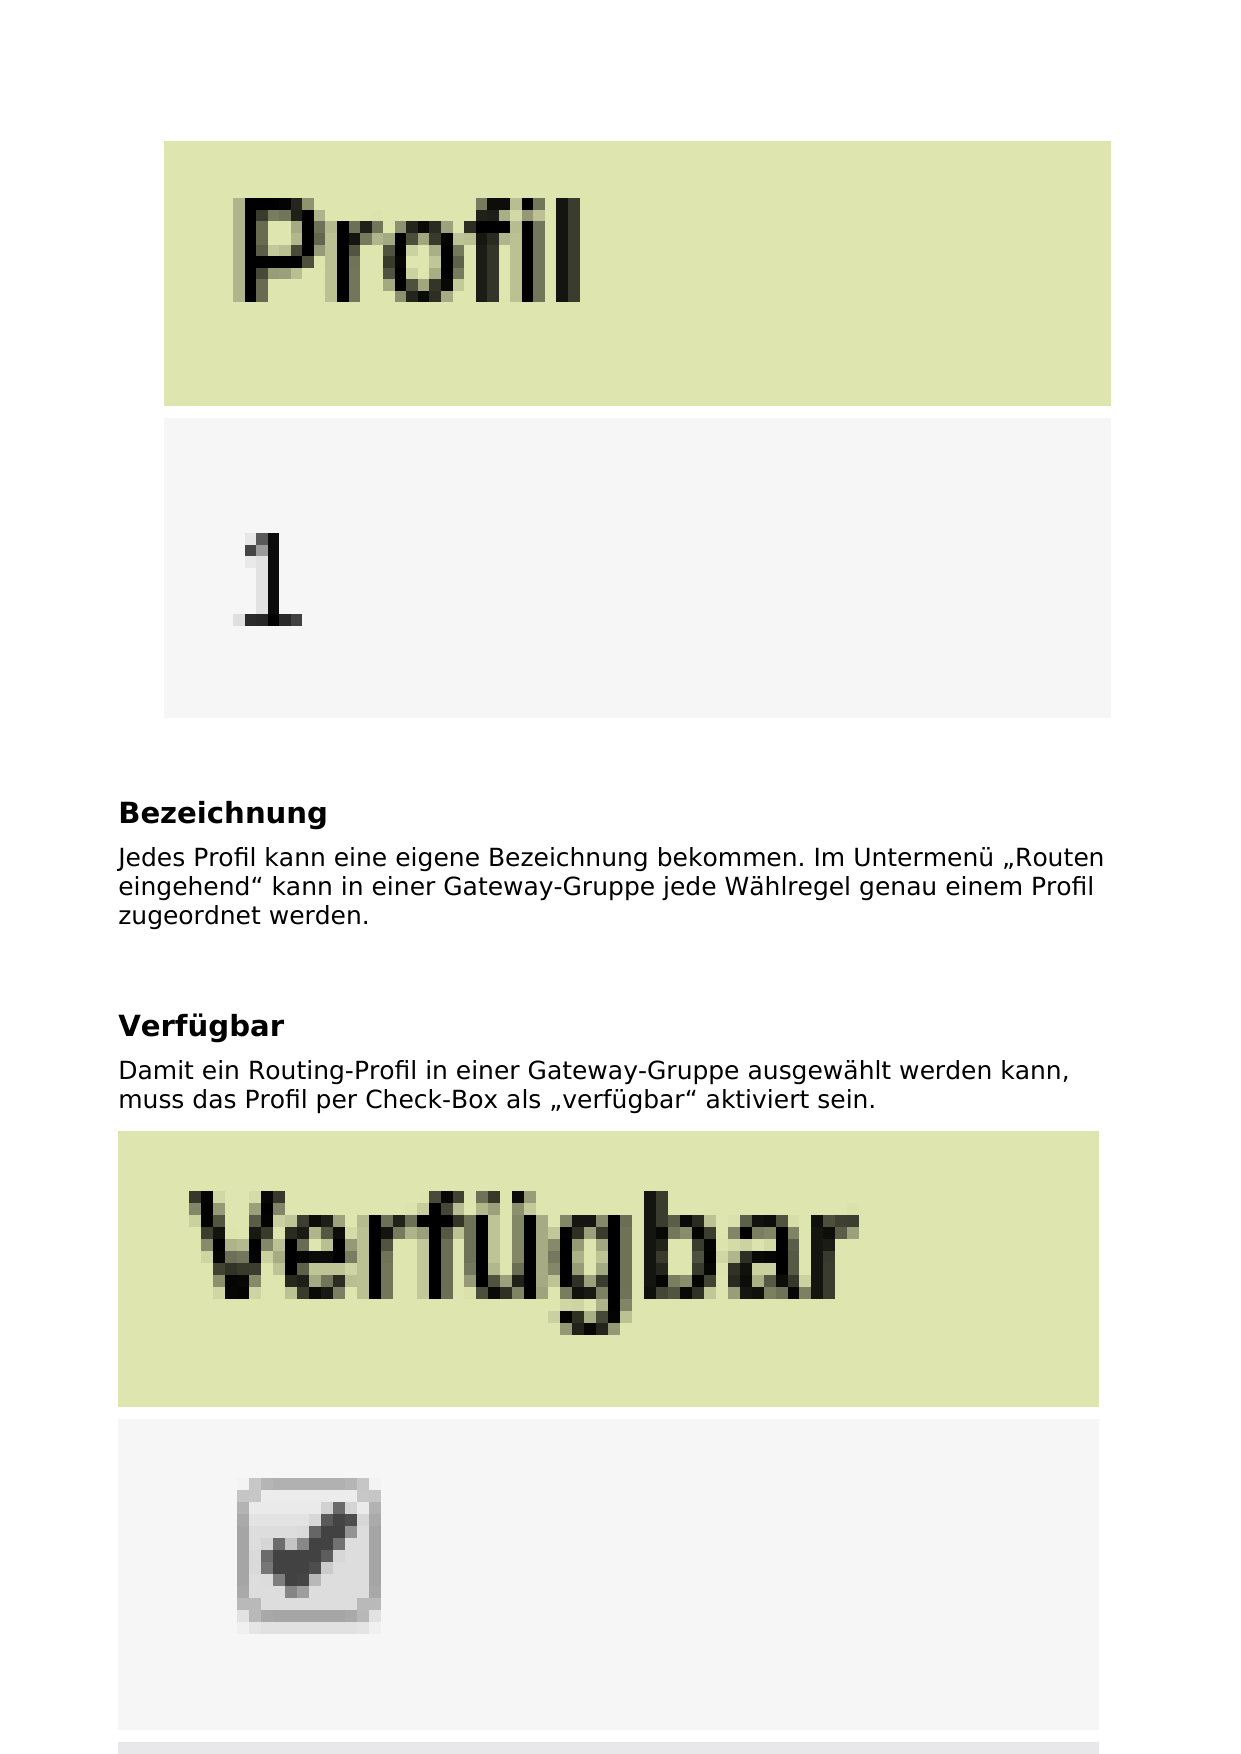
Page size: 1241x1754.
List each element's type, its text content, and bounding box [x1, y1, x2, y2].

text Jedes Profil kann eine eigene Bezeichnung bekommen. Im Untermenü „Routen eingehend“ kann in einer Gateway-Gruppe jede Wählregel genau einem Profil zugeordnet werden. [118, 843, 1122, 930]
subtitle Verfügbar [118, 1009, 1122, 1043]
subtitle Bezeichnung [118, 796, 1122, 830]
picture [118, 1120, 1123, 1754]
text Damit ein Routing-Profil in einer Gateway-Gruppe ausgewählt werden kann, muss das Profil per Check-Box als „verfügbar“ aktiviert sein. [118, 1056, 1122, 1114]
picture [118, 118, 1123, 730]
